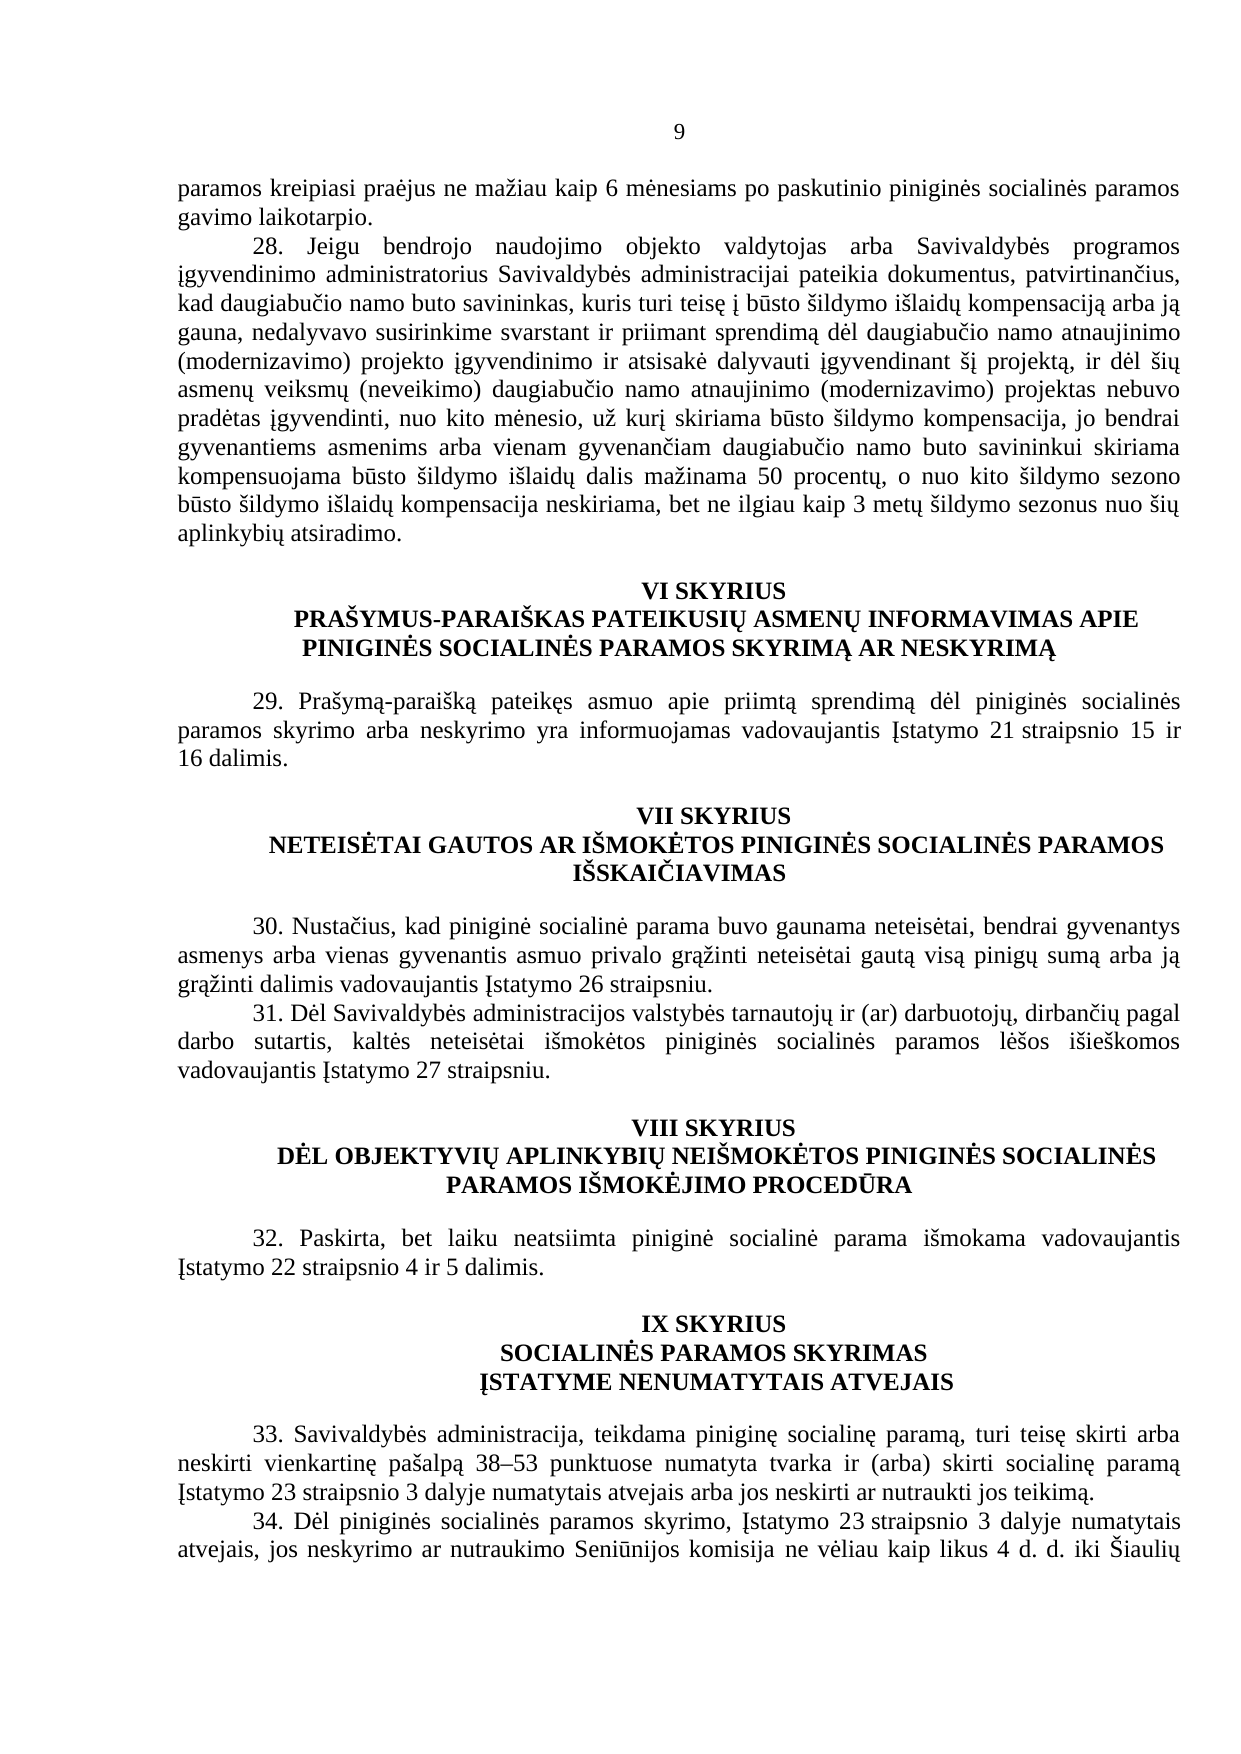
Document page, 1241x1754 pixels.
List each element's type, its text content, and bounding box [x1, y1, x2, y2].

text paramos kreipiasi praėjus ne mažiau kaip 6 mėnesiams po paskutinio piniginės socialinės paramos gavimo laikotarpio. [177, 173, 1181, 231]
text 28. Jeigu bendrojo naudojimo objekto valdytojas arba Savivaldybės programos įgyvendinimo administratorius Savivaldybės administracijai pateikia dokumentus, patvirtinančius, kad daugiabučio namo buto savininkas, kuris turi teisę į būsto šildymo išlaidų kompensaciją arba ją gauna, nedalyvavo susirinkime svarstant ir priimant sprendimą dėl daugiabučio namo atnaujinimo (modernizavimo) projekto įgyvendinimo ir atsisakė dalyvauti įgyvendinant šį projektą, ir dėl šių asmenų veiksmų (neveikimo) daugiabučio namo atnaujinimo (modernizavimo) projektas nebuvo pradėtas įgyvendinti, nuo kito mėnesio, už kurį skiriama būsto šildymo kompensacija, jo bendrai gyvenantiems asmenims arba vienam gyvenančiam daugiabučio namo buto savininkui skiriama kompensuojama būsto šildymo išlaidų dalis mažinama 50 procentų, o nuo kito šildymo sezono būsto šildymo išlaidų kompensacija neskiriama, bet ne ilgiau kaip 3 metų šildymo sezonus nuo šių aplinkybių atsiradimo. [177, 231, 1181, 547]
text ĮSTATYME NENUMATYTAIS ATVEJAIS [177, 1367, 1181, 1395]
text 33. Savivaldybės administracija, teikdama piniginę socialinę paramą, turi teisę skirti arba neskirti vienkartinę pašalpą 38–53 punktuose numatyta tvarka ir (arba) skirti socialinę paramą Įstatymo 23 straipsnio 3 dalyje numatytais atvejais arba jos neskirti ar nutraukti jos teikimą. [177, 1419, 1181, 1506]
text NETEISĖTAI GAUTOS AR IŠMOKĖTOS PINIGINĖS SOCIALINĖS PARAMOS IŠSKAIČIAVIMAS [177, 830, 1181, 887]
text IX SKYRIUS [177, 1309, 1181, 1338]
text PRAŠYMUS-PARAIŠKAS PATEIKUSIŲ ASMENŲ INFORMAVIMAS APIE PINIGINĖS SOCIALINĖS PARAMOS SKYRIMĄ AR NESKYRIMĄ [177, 604, 1181, 662]
text 29. Prašymą-paraišką pateikęs asmuo apie priimtą sprendimą dėl piniginės socialinės paramos skyrimo arba neskyrimo yra informuojamas vadovaujantis Įstatymo 21 straipsnio 15 ir 16 dalimis. [177, 686, 1181, 772]
text 30. Nustačius, kad piniginė socialinė parama buvo gaunama neteisėtai, bendrai gyvenantys asmenys arba vienas gyvenantis asmuo privalo grąžinti neteisėtai gautą visą pinigų sumą arba ją grąžinti dalimis vadovaujantis Įstatymo 26 straipsniu. [177, 911, 1181, 998]
text 32. Paskirta, bet laiku neatsiimta piniginė socialinė parama išmokama vadovaujantis Įstatymo 22 straipsnio 4 ir 5 dalimis. [177, 1223, 1181, 1280]
text DĖL OBJEKTYVIŲ APLINKYBIŲ NEIŠMOKĖTOS PINIGINĖS SOCIALINĖS PARAMOS IŠMOKĖJIMO PROCEDŪRA [177, 1141, 1181, 1199]
text VIII SKYRIUS [177, 1113, 1181, 1141]
text VI SKYRIUS [177, 576, 1181, 604]
text 31. Dėl Savivaldybės administracijos valstybės tarnautojų ir (ar) darbuotojų, dirbančių pagal darbo sutartis, kaltės neteisėtai išmokėtos piniginės socialinės paramos lėšos išieškomos vadovaujantis Įstatymo 27 straipsniu. [177, 998, 1181, 1084]
text 34. Dėl piniginės socialinės paramos skyrimo, Įstatymo 23 straipsnio 3 dalyje numatytais atvejais, jos neskyrimo ar nutraukimo Seniūnijos komisija ne vėliau kaip likus 4 d. d. iki Šiaulių [177, 1506, 1181, 1563]
text VII SKYRIUS [177, 801, 1181, 830]
text SOCIALINĖS PARAMOS SKYRIMAS [177, 1338, 1181, 1367]
